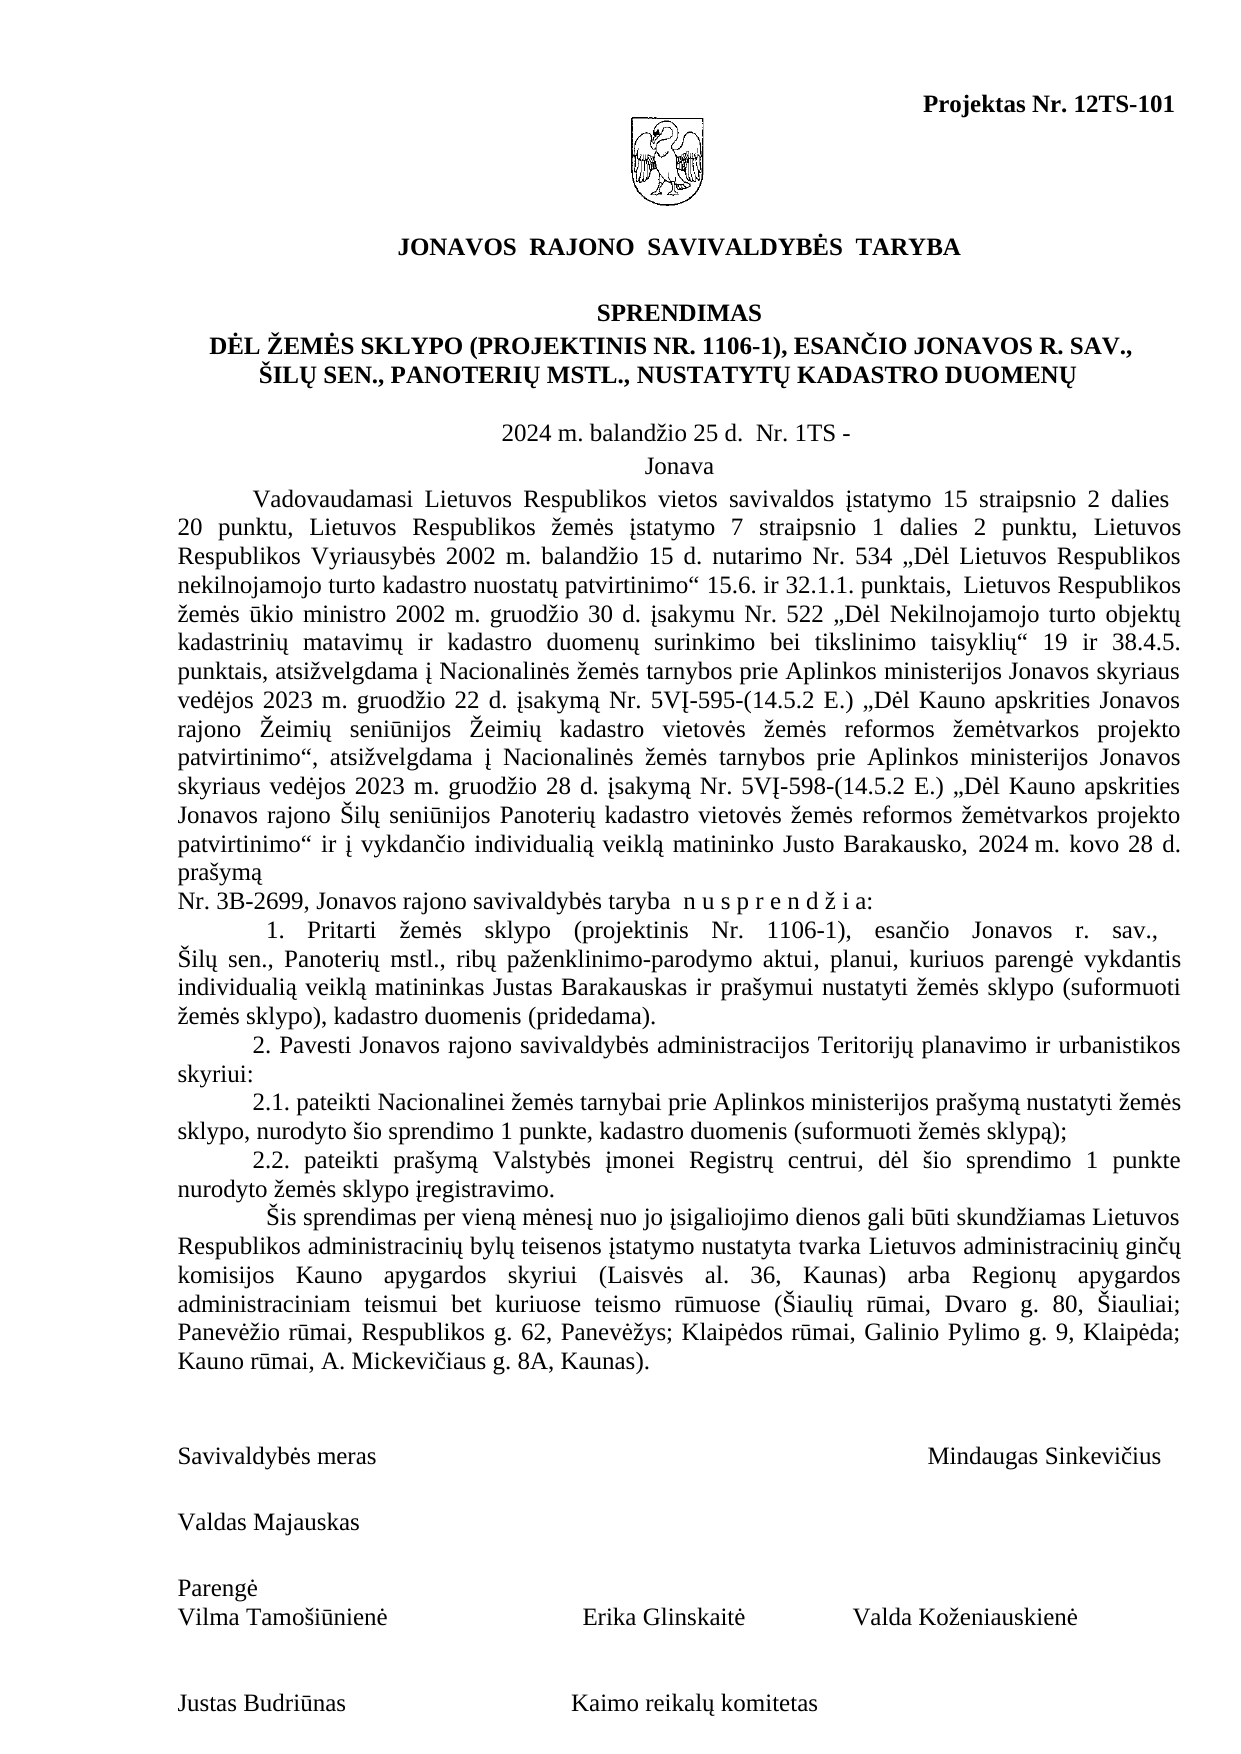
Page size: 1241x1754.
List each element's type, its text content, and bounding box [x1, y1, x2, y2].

text 2.2. pateikti prašymą Valstybės įmonei Registrų centrui, dėl šio sprendimo 1 punkte nurodyto žemės sklypo įregistravimo. [177, 1145, 1181, 1202]
text Savivaldybės meras Mindaugas Sinkevičius [177, 1441, 1181, 1470]
table_header JONAVOS RAJONO SAVIVALDYBĖS TARYBA [177, 233, 1181, 298]
table_cell SPRENDIMAS DĖL ŽEMĖS SKLYPO (PROJEKTINIS nR. 1106-1), esančio JONAVOS R. sav., ŠILŲ SEN., PANOTERIŲ MSTL., NUSTATYTŲ KADASTRO DUOMENŲ [177, 299, 1181, 389]
text Šis sprendimas per vieną mėnesį nuo jo įsigaliojimo dienos gali būti skundžiamas Lietuvos Respublikos administracinių bylų teisenos įstatymo nustatyta tvarka Lietuvos administracinių ginčų komisijos Kauno apygardos skyriui (Laisvės al. 36, Kaunas) arba Regionų apygardos administraciniam teismui bet kuriuose teismo rūmuose (Šiaulių rūmai, Dvaro g. 80, Šiauliai; Panevėžio rūmai, Respublikos g. 62, Panevėžys; Klaipėdos rūmai, Galinio Pylimo g. 9, Klaipėda; Kauno rūmai, A. Mickevičiaus g. 8A, Kaunas). [177, 1202, 1181, 1375]
text Vadovaudamasi Lietuvos Respublikos vietos savivaldos įstatymo 15 straipsnio 2 dalies 20 punktu, Lietuvos Respublikos žemės įstatymo 7 straipsnio 1 dalies 2 punktu, Lietuvos Respublikos Vyriausybės 2002 m. balandžio 15 d. nutarimo Nr. 534 „Dėl Lietuvos Respublikos nekilnojamojo turto kadastro nuostatų patvirtinimo“ 15.6. ir 32.1.1. punktais, Lietuvos Respublikos žemės ūkio ministro 2002 m. gruodžio 30 d. įsakymu Nr. 522 „Dėl Nekilnojamojo turto objektų kadastrinių matavimų ir kadastro duomenų surinkimo bei tikslinimo taisyklių“ 19 ir 38.4.5. punktais, atsižvelgdama į Nacionalinės žemės tarnybos prie Aplinkos ministerijos Jonavos skyriaus vedėjos 2023 m. gruodžio 22 d. įsakymą Nr. 5VĮ-595-(14.5.2 E.) „Dėl Kauno apskrities Jonavos rajono Žeimių seniūnijos Žeimių kadastro vietovės žemės reformos žemėtvarkos projekto patvirtinimo“, atsižvelgdama į Nacionalinės žemės tarnybos prie Aplinkos ministerijos Jonavos skyriaus vedėjos 2023 m. gruodžio 28 d. įsakymą Nr. 5VĮ-598-(14.5.2 E.) „Dėl Kauno apskrities Jonavos rajono Šilų seniūnijos Panoterių kadastro vietovės žemės reformos žemėtvarkos projekto patvirtinimo“ ir į vykdančio individualią veiklą matininko Justo Barakausko, 2024 m. kovo 28 d. prašymą Nr. 3B-2699, Jonavos rajono savivaldybės taryba n u s p r e n d ž i a: [177, 484, 1181, 915]
table_cell 2024 m. balandžio 25 d. Nr. 1TS - [177, 418, 1181, 451]
table_cell [177, 389, 1181, 418]
text Vilma Tamošiūnienė Erika Glinskaitė Valda Koženiauskienė [177, 1602, 1181, 1631]
text Projektas Nr. 12TS-101 [177, 89, 1181, 117]
text Valdas Majauskas [177, 1507, 1181, 1536]
table_cell Jonava [177, 451, 1181, 484]
text 1. Pritarti žemės sklypo (projektinis Nr. 1106-1), esančio Jonavos r. sav., Šilų sen., Panoterių mstl., ribų paženklinimo-parodymo aktui, planui, kuriuos parengė vykdantis individualią veiklą matininkas Justas Barakauskas ir prašymui nustatyti žemės sklypo (suformuoti žemės sklypo), kadastro duomenis (pridedama). [177, 915, 1181, 1030]
text 2. Pavesti Jonavos rajono savivaldybės administracijos Teritorijų planavimo ir urbanistikos skyriui: [177, 1030, 1181, 1087]
text Justas Budriūnas Kaimo reikalų komitetas [177, 1688, 1181, 1717]
text 2.1. pateikti Nacionalinei žemės tarnybai prie Aplinkos ministerijos prašymą nustatyti žemės sklypo, nurodyto šio sprendimo 1 punkte, kadastro duomenis (suformuoti žemės sklypą); [177, 1087, 1181, 1145]
text Parengė [177, 1573, 1181, 1602]
